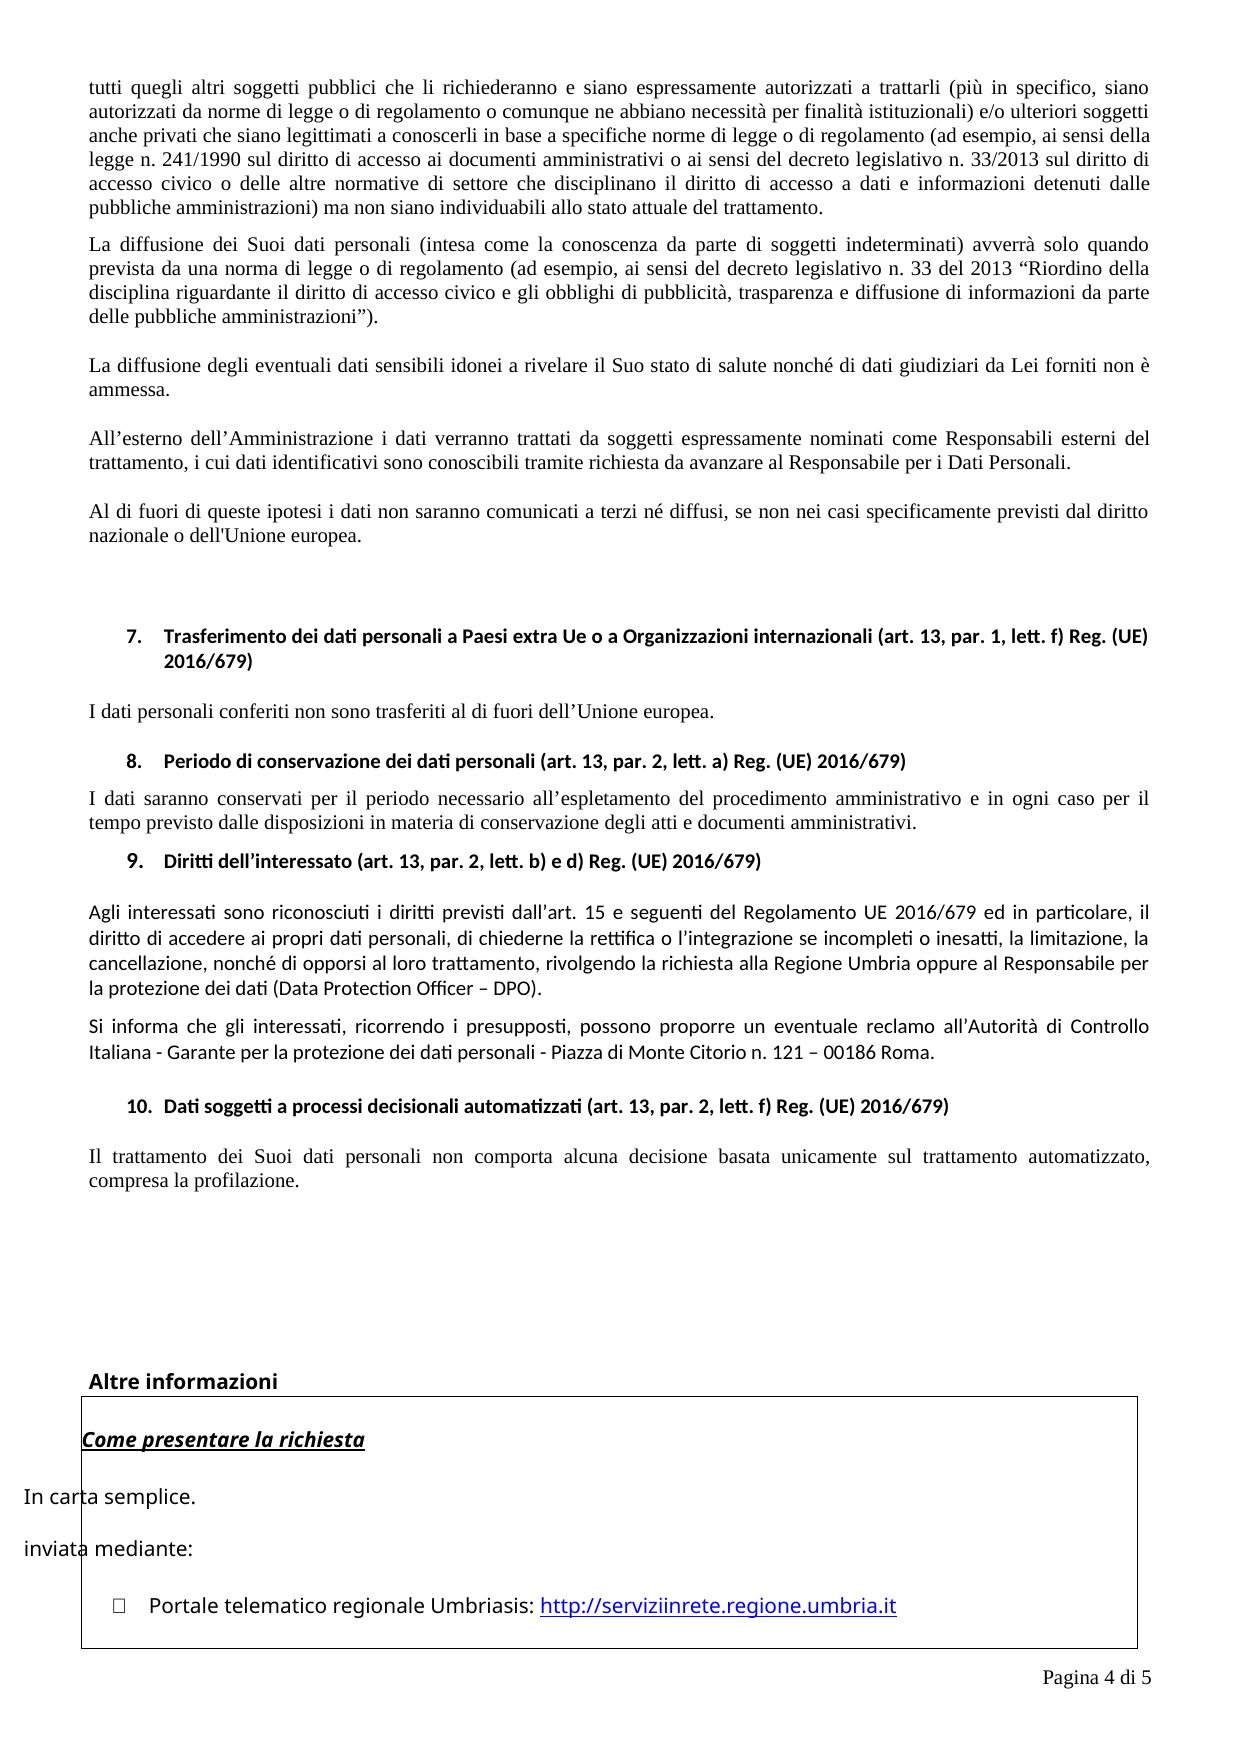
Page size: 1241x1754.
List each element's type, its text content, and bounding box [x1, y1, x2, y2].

text Agli interessati sono riconosciuti i diritti previsti dall’art. 15 e seguenti del Regolamento UE 2016/679 ed in particolare, il diritto di accedere ai propri dati personali, di chiederne la rettifica o l’integrazione se incompleti o inesatti, la limitazione, la cancellazione, nonché di opporsi al loro trattamento, rivolgendo la richiesta alla Regione Umbria oppure al Responsabile per la protezione dei dati (Data Protection Officer – DPO). [89, 899, 1152, 1001]
list Diritti dell’interessato (art. 13, par. 2, lett. b) e d) Reg. (UE) 2016/679) [126, 846, 1152, 874]
list Dati soggetti a processi decisionali automatizzati (art. 13, par. 2, lett. f) Reg. (UE) 2016/679) [126, 1093, 1152, 1119]
text I dati personali conferiti non sono trasferiti al di fuori dell’Unione europea. [89, 699, 1152, 723]
text Al di fuori di queste ipotesi i dati non saranno comunicati a terzi né diffusi, se non nei casi specificamente previsti dal diritto nazionale o dell'Unione europea. [89, 499, 1152, 547]
text I dati saranno conservati per il periodo necessario all’espletamento del procedimento amministrativo e in ogni caso per il tempo previsto dalle disposizioni in materia di conservazione degli atti e documenti amministrativi. [89, 786, 1152, 834]
list Periodo di conservazione dei dati personali (art. 13, par. 2, lett. a) Reg. (UE) 2016/679) [126, 748, 1152, 773]
text Si informa che gli interessati, ricorrendo i presupposti, possono proporre un eventuale reclamo all’Autorità di Controllo Italiana - Garante per la protezione dei dati personali - Piazza di Monte Citorio n. 121 – 00186 Roma. [89, 1013, 1152, 1064]
text Il trattamento dei Suoi dati personali non comporta alcuna decisione basata unicamente sul trattamento automatizzato, compresa la profilazione. [89, 1144, 1152, 1192]
list Trasferimento dei dati personali a Paesi extra Ue o a Organizzazioni internazionali (art. 13, par. 1, lett. f) Reg. (UE) 2016/679) [126, 623, 1152, 674]
text La diffusione degli eventuali dati sensibili idonei a rivelare il Suo stato di salute nonché di dati giudiziari da Lei forniti non è ammessa. [89, 353, 1152, 401]
list tutti quegli altri soggetti pubblici che li richiederanno e siano espressamente autorizzati a trattarli (più in specifico, siano autorizzati da norme di legge o di regolamento o comunque ne abbiano necessità per finalità istituzionali) e/o ulteriori soggetti anche privati che siano legittimati a conoscerli in base a specifiche norme di legge o di regolamento (ad esempio, ai sensi della legge n. 241/1990 sul diritto di accesso ai documenti amministrativi o ai sensi del decreto legislativo n. 33/2013 sul diritto di accesso civico o delle altre normative di settore che disciplinano il diritto di accesso a dati e informazioni detenuti dalle pubbliche amministrazioni) ma non siano individuabili allo stato attuale del trattamento. [89, 75, 1152, 219]
text All’esterno dell’Amministrazione i dati verranno trattati da soggetti espressamente nominati come Responsabili esterni del trattamento, i cui dati identificativi sono conoscibili tramite richiesta da avanzare al Responsabile per i Dati Personali. [89, 426, 1152, 474]
text La diffusione dei Suoi dati personali (intesa come la conoscenza da parte di soggetti indeterminati) avverrà solo quando prevista da una norma di legge o di regolamento (ad esempio, ai sensi del decreto legislativo n. 33 del 2013 “Riordino della disciplina riguardante il diritto di accesso civico e gli obblighi di pubblicità, trasparenza e diffusione di informazioni da parte delle pubbliche amministrazioni”). [89, 232, 1152, 328]
text Altre informazioni [89, 1367, 1152, 1396]
table_header Come presentare la richiesta In carta semplice. inviata mediante: Portale telematico regionale Umbriasis: http://serviziinrete.regione.umbria.it posta elettronica certificata: direzioneterritorio@pec.regione.umbria.it In tutti i casi è necessario allegare la fotocopia di un documento di identità del dichiarante/delegato se il documento non è firmato digitalmente. [82, 1397, 1137, 1648]
